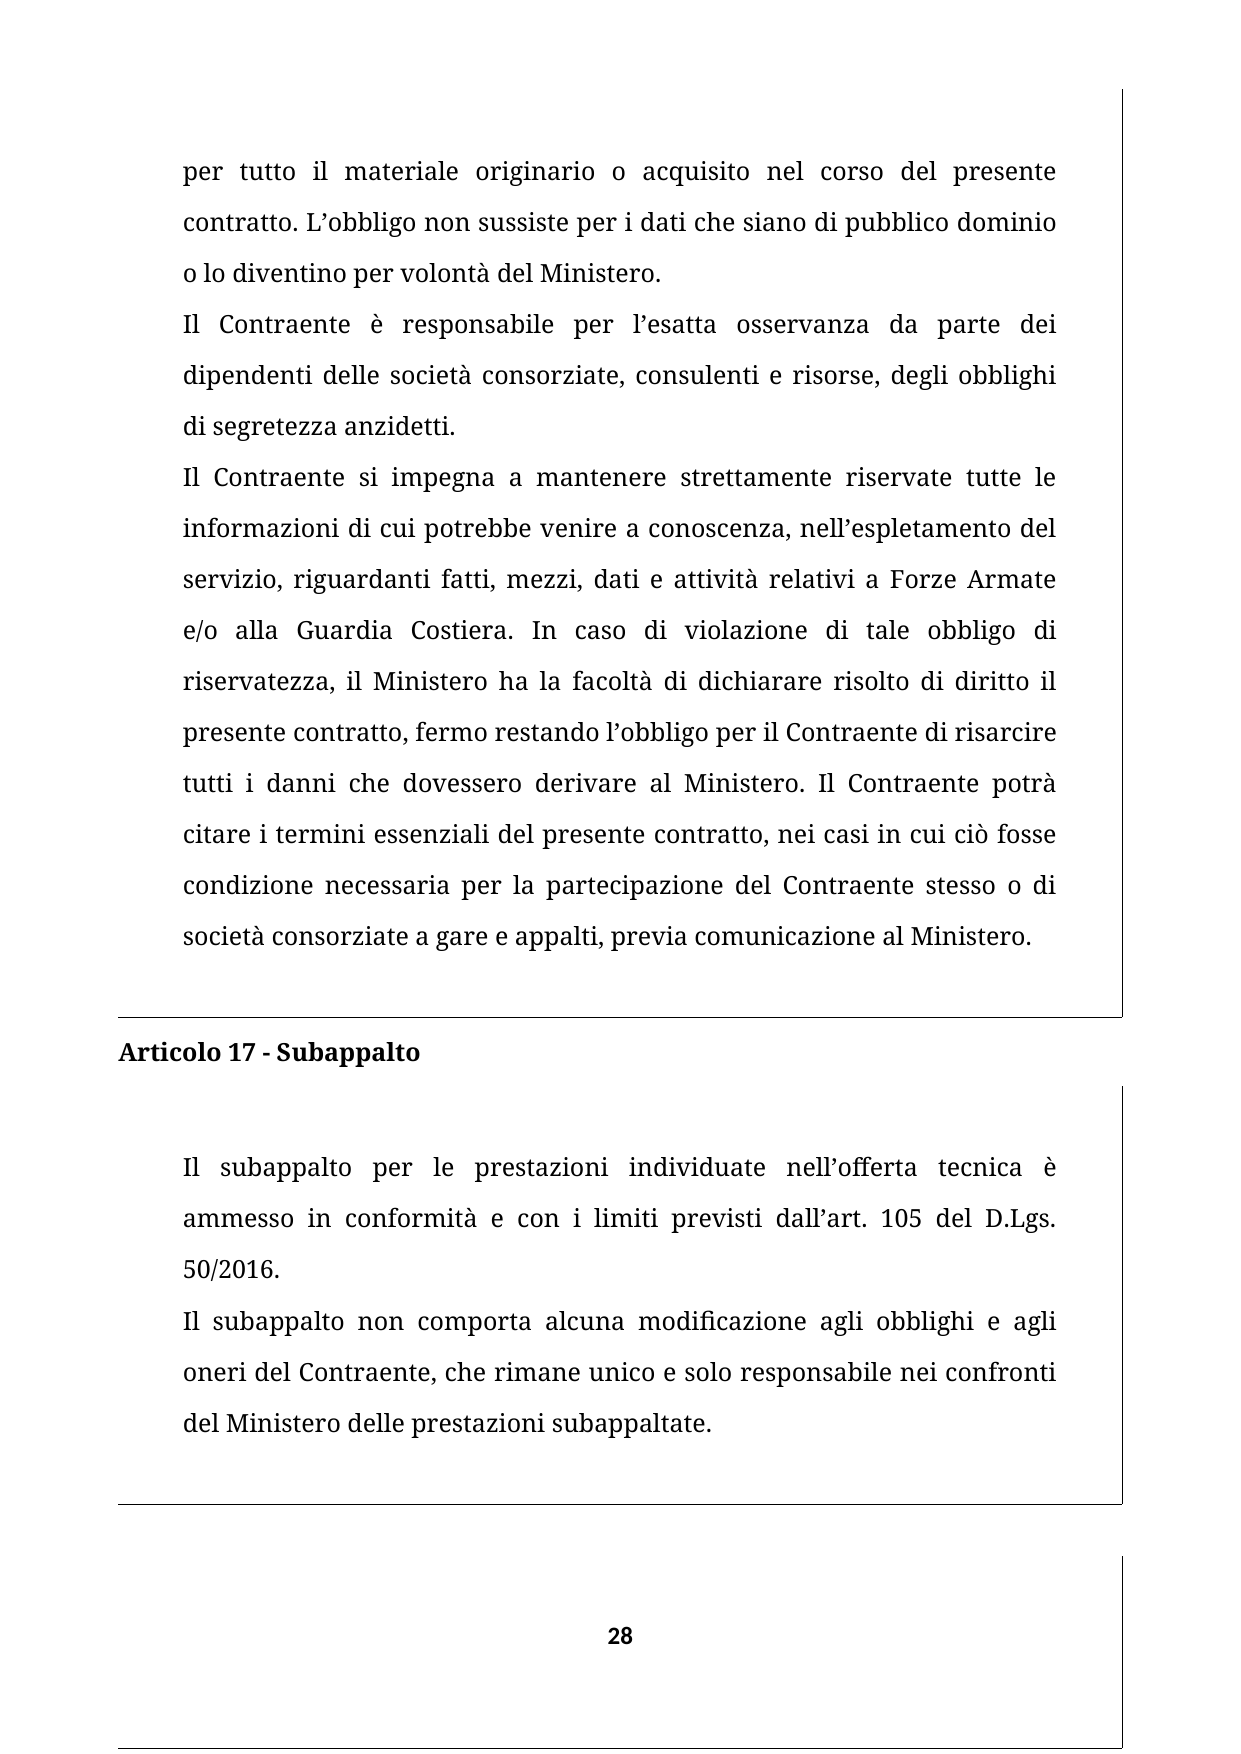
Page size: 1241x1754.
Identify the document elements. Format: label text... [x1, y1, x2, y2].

text Il subappalto non comporta alcuna modificazione agli obblighi e agli oneri del Contraente, che rimane unico e solo responsabile nei confronti del Ministero delle prestazioni subappaltate. [118, 1239, 1122, 1504]
text Il Contraente si impegna a mantenere strettamente riservate tutte le informazioni di cui potrebbe venire a conoscenza, nell’espletamento del servizio, riguardanti fatti, mezzi, dati e attività relativi a Forze Armate e/o alla Guardia Costiera. In caso di violazione di tale obbligo di riservatezza, il Ministero ha la facoltà di dichiarare risolto di diritto il presente contratto, fermo restando l’obbligo per il Contraente di risarcire tutti i danni che dovessero derivare al Ministero. Il Contraente potrà citare i termini essenziali del presente contratto, nei casi in cui ciò fosse condizione necessaria per la partecipazione del Contraente stesso o di società consorziate a gare e appalti, previa comunicazione al Ministero. [118, 395, 1122, 1017]
text Il Contraente si impegna a mantenere tutti gli obblighi di riservatezza derivanti dal presente contratto anche successivamente alla cessazione dello stesso e per i cinque anni successivi. Tale obbligo sussiste anche per tutto il materiale originario o acquisito nel corso del presente contratto. L’obbligo non sussiste per i dati che siano di pubblico dominio o lo diventino per volontà del Ministero. [118, 89, 1122, 242]
text Articolo 17 - Subappalto [118, 1034, 1122, 1068]
text Il Contraente è responsabile per l’esatta osservanza da parte dei dipendenti delle società consorziate, consulenti e risorse, degli obblighi di segretezza anzidetti. [118, 242, 1122, 395]
text Il subappalto per le prestazioni individuate nell’offerta tecnica è ammesso in conformità e con i limiti previsti dall’art. 105 del D.Lgs. 50/2016. [118, 1086, 1122, 1239]
